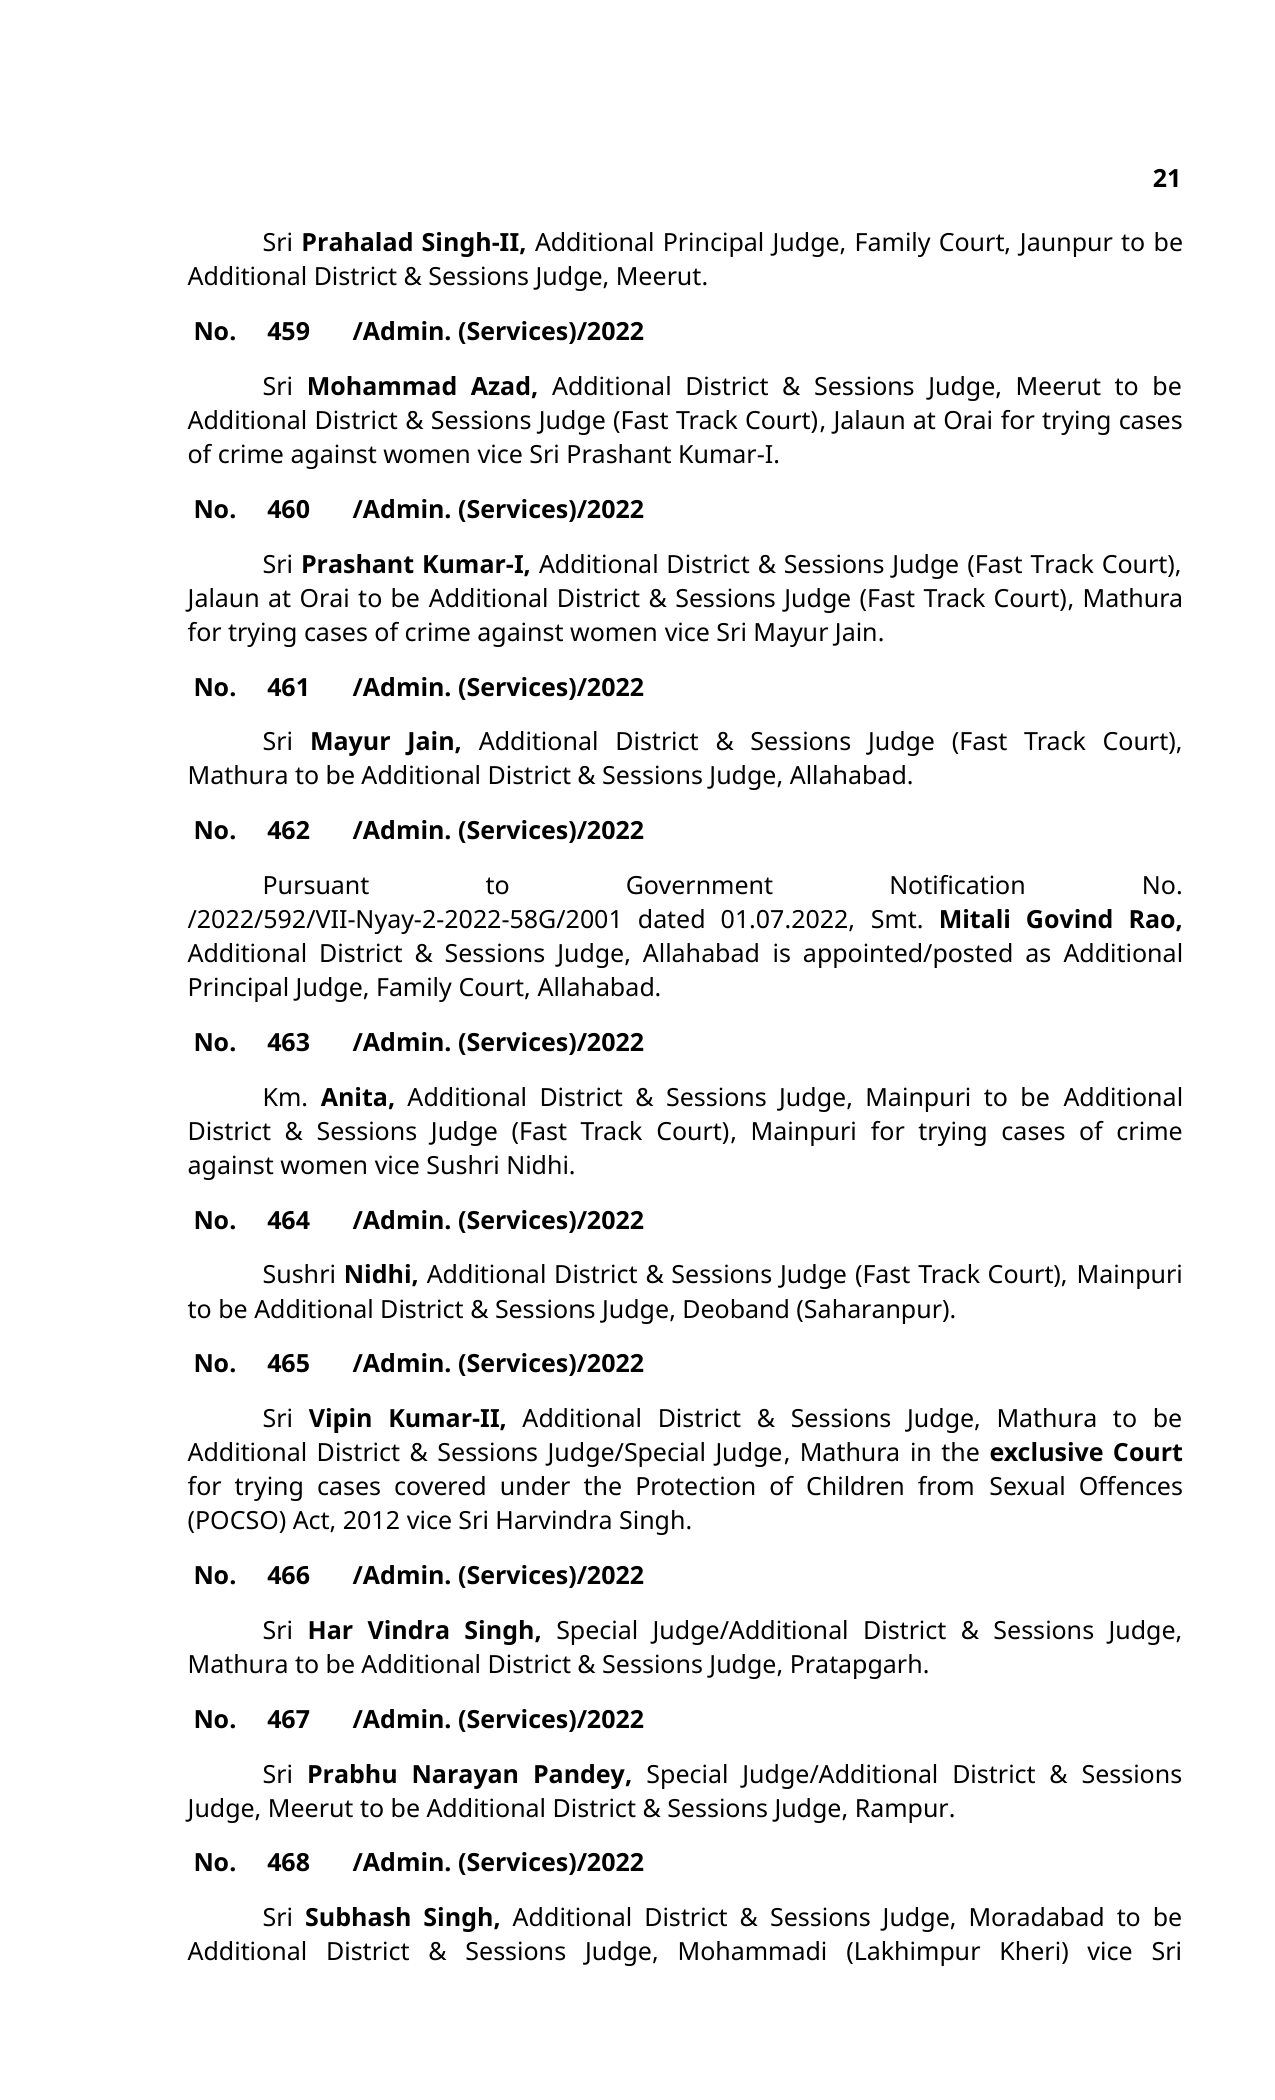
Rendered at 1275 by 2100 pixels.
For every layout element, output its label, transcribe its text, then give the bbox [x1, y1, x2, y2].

text Sri Mohammad Azad, Additional District & Sessions Judge, Meerut to be Additional District & Sessions Judge (Fast Track Court), Jalaun at Orai for trying cases of crime against women vice Sri Prashant Kumar-I. [187, 369, 1183, 471]
table_header No. [188, 308, 261, 354]
table_header [261, 1197, 347, 1242]
table_header /Admin. (Services)/2022 [347, 1839, 762, 1885]
text Sushri Nidhi, Additional District & Sessions Judge (Fast Track Court), Mainpuri to be Additional District & Sessions Judge, Deoband (Saharanpur). [187, 1257, 1183, 1325]
table_header No. [188, 1197, 261, 1242]
text Sri Mayur Jain, Additional District & Sessions Judge (Fast Track Court), Mathura to be Additional District & Sessions Judge, Allahabad. [187, 724, 1183, 792]
table_header No. [188, 1839, 261, 1885]
table_header [261, 1019, 347, 1064]
text Sri Prahalad Singh-II, Additional Principal Judge, Family Court, Jaunpur to be Additional District & Sessions Judge, Meerut. [187, 225, 1183, 293]
text Sri Subhash Singh, Additional District & Sessions Judge, Moradabad to be Additional District & Sessions Judge, Mohammadi (Lakhimpur Kheri) vice Sri [187, 1900, 1183, 1968]
table_header [261, 1839, 347, 1885]
text Km. Anita, Additional District & Sessions Judge, Mainpuri to be Additional District & Sessions Judge (Fast Track Court), Mainpuri for trying cases of crime against women vice Sushri Nidhi. [187, 1079, 1183, 1182]
text Sri Prashant Kumar-I, Additional District & Sessions Judge (Fast Track Court), Jalaun at Orai to be Additional District & Sessions Judge (Fast Track Court), Mathura for trying cases of crime against women vice Sri Mayur Jain. [187, 546, 1183, 648]
table_header /Admin. (Services)/2022 [347, 486, 762, 531]
table_header /Admin. (Services)/2022 [347, 1197, 762, 1242]
text Pursuant to Government Notification No. /2022/592/VII-Nyay-2-2022-58G/2001 dated 01.07.2022, Smt. Mitali Govind Rao, Additional District & Sessions Judge, Allahabad is appointed/posted as Additional Principal Judge, Family Court, Allahabad. [187, 868, 1183, 1004]
table_header No. [188, 1696, 261, 1741]
table_header [261, 1696, 347, 1741]
table_header /Admin. (Services)/2022 [347, 807, 762, 853]
table_header /Admin. (Services)/2022 [347, 1019, 762, 1064]
table_header No. [188, 1340, 261, 1386]
table_header No. [188, 1552, 261, 1598]
table_header [261, 1340, 347, 1386]
table_header /Admin. (Services)/2022 [347, 1340, 762, 1386]
table_header No. [188, 807, 261, 853]
table_header [261, 664, 347, 709]
table_header /Admin. (Services)/2022 [347, 308, 762, 354]
table_header [261, 486, 347, 531]
table_header /Admin. (Services)/2022 [347, 1696, 762, 1741]
table_header No. [188, 664, 261, 709]
text Sri Prabhu Narayan Pandey, Special Judge/Additional District & Sessions Judge, Meerut to be Additional District & Sessions Judge, Rampur. [187, 1756, 1183, 1824]
table_header /Admin. (Services)/2022 [347, 664, 762, 709]
table_header [261, 308, 347, 354]
table_header [261, 807, 347, 853]
table_header [261, 1552, 347, 1598]
table_header /Admin. (Services)/2022 [347, 1552, 762, 1598]
table_header No. [188, 486, 261, 531]
text Sri Vipin Kumar-II, Additional District & Sessions Judge, Mathura to be Additional District & Sessions Judge/Special Judge, Mathura in the exclusive Court for trying cases covered under the Protection of Children from Sexual Offences (POCSO) Act, 2012 vice Sri Harvindra Singh. [187, 1401, 1183, 1537]
table_header No. [188, 1019, 261, 1064]
text Sri Har Vindra Singh, Special Judge/Additional District & Sessions Judge, Mathura to be Additional District & Sessions Judge, Pratapgarh. [187, 1613, 1183, 1681]
